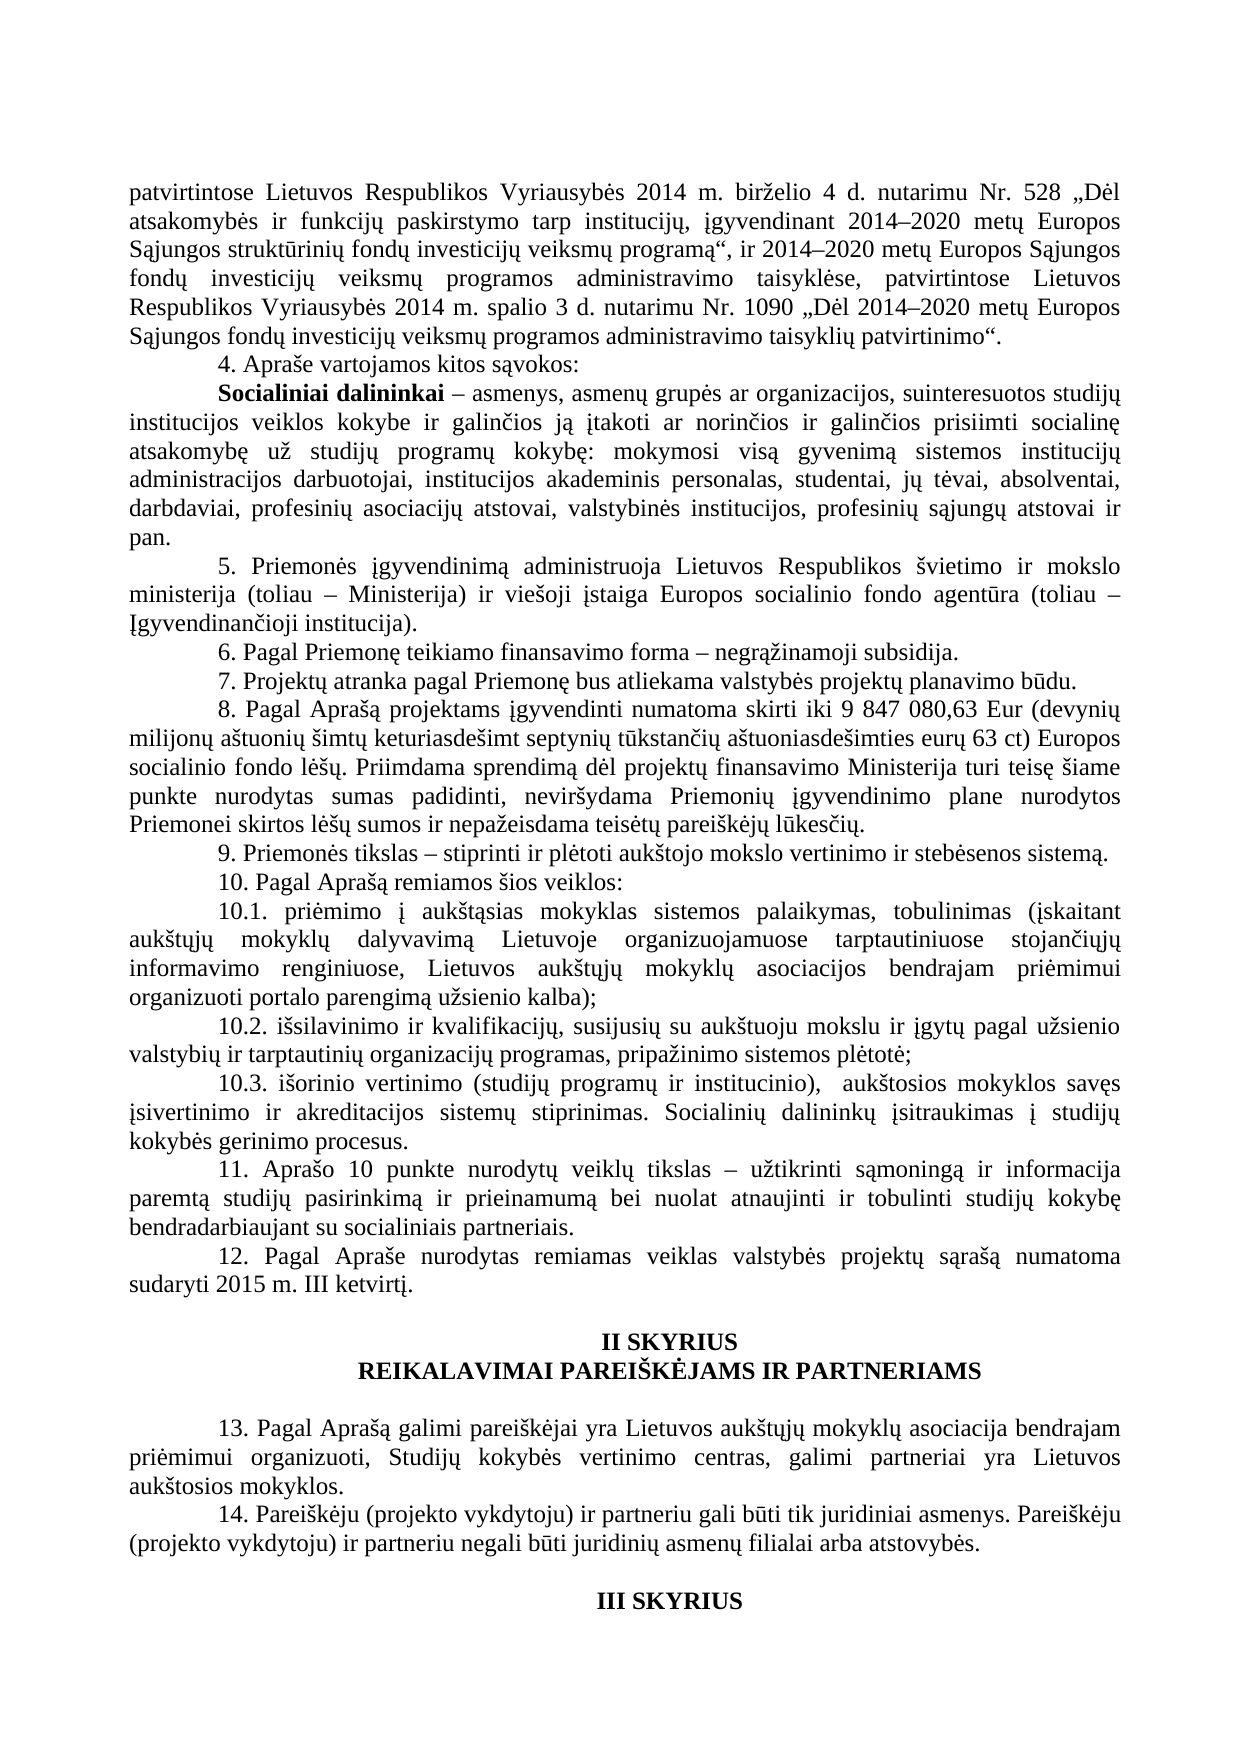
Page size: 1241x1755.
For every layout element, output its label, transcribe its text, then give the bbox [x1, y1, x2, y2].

text III SKYRIUS [129, 1586, 1122, 1614]
text 10.1. priėmimo į aukštąsias mokyklas sistemos palaikymas, tobulinimas (įskaitant aukštųjų mokyklų dalyvavimą Lietuvoje organizuojamuose tarptautiniuose stojančiųjų informavimo renginiuose, Lietuvos aukštųjų mokyklų asociacijos bendrajam priėmimui organizuoti portalo parengimą užsienio kalba); [129, 896, 1122, 1011]
text 9. Priemonės tikslas – stiprinti ir plėtoti aukštojo mokslo vertinimo ir stebėsenos sistemą. [129, 838, 1122, 867]
text II SKYRIUS [129, 1327, 1122, 1356]
text 5. Priemonės įgyvendinimą administruoja Lietuvos Respublikos švietimo ir mokslo ministerija (toliau – Ministerija) ir viešoji įstaiga Europos socialinio fondo agentūra (toliau – Įgyvendinančioji institucija). [129, 551, 1122, 637]
text 6. Pagal Priemonę teikiamo finansavimo forma – negrąžinamoji subsidija. [129, 637, 1122, 666]
text 8. Pagal Aprašą projektams įgyvendinti numatoma skirti iki 9 847 080,63 Eur (devynių milijonų aštuonių šimtų keturiasdešimt septynių tūkstančių aštuoniasdešimties eurų 63 ct) Europos socialinio fondo lėšų. Priimdama sprendimą dėl projektų finansavimo Ministerija turi teisę šiame punkte nurodytas sumas padidinti, neviršydama Priemonių įgyvendinimo plane nurodytos Priemonei skirtos lėšų sumos ir nepažeisdama teisėtų pareiškėjų lūkesčių. [129, 694, 1122, 838]
text 4. Apraše vartojamos kitos sąvokos: [129, 349, 1122, 378]
text 12. Pagal Apraše nurodytas remiamas veiklas valstybės projektų sąrašą numatoma sudaryti 2015 m. III ketvirtį. [129, 1241, 1122, 1298]
text patvirtintose Lietuvos Respublikos Vyriausybės 2014 m. birželio 4 d. nutarimu Nr. 528 „Dėl atsakomybės ir funkcijų paskirstymo tarp institucijų, įgyvendinant 2014–2020 metų Europos Sąjungos struktūrinių fondų investicijų veiksmų programą“, ir 2014–2020 metų Europos Sąjungos fondų investicijų veiksmų programos administravimo taisyklėse, patvirtintose Lietuvos Respublikos Vyriausybės 2014 m. spalio 3 d. nutarimu Nr. 1090 „Dėl 2014–2020 metų Europos Sąjungos fondų investicijų veiksmų programos administravimo taisyklių patvirtinimo“. [129, 177, 1122, 349]
text 10. Pagal Aprašą remiamos šios veiklos: [129, 867, 1122, 896]
text 10.2. išsilavinimo ir kvalifikacijų, susijusių su aukštuoju mokslu ir įgytų pagal užsienio valstybių ir tarptautinių organizacijų programas, pripažinimo sistemos plėtotė; [129, 1011, 1122, 1068]
text 13. Pagal Aprašą galimi pareiškėjai yra Lietuvos aukštųjų mokyklų asociacija bendrajam priėmimui organizuoti, Studijų kokybės vertinimo centras, galimi partneriai yra Lietuvos aukštosios mokyklos. [129, 1413, 1122, 1499]
text 10.3. išorinio vertinimo (studijų programų ir institucinio), aukštosios mokyklos savęs įsivertinimo ir akreditacijos sistemų stiprinimas. Socialinių dalininkų įsitraukimas į studijų kokybės gerinimo procesus. [129, 1068, 1122, 1154]
text 11. Aprašo 10 punkte nurodytų veiklų tikslas – užtikrinti sąmoningą ir informacija paremtą studijų pasirinkimą ir prieinamumą bei nuolat atnaujinti ir tobulinti studijų kokybę bendradarbiaujant su socialiniais partneriais. [129, 1154, 1122, 1241]
text 7. Projektų atranka pagal Priemonę bus atliekama valstybės projektų planavimo būdu. [129, 666, 1122, 694]
text REIKALAVIMAI PAREIŠKĖJAMS IR PARTNERIAMS [129, 1356, 1122, 1384]
text 14. Pareiškėju (projekto vykdytoju) ir partneriu gali būti tik juridiniai asmenys. Pareiškėju (projekto vykdytoju) ir partneriu negali būti juridinių asmenų filialai arba atstovybės. [129, 1499, 1122, 1557]
text Socialiniai dalininkai – asmenys, asmenų grupės ar organizacijos, suinteresuotos studijų institucijos veiklos kokybe ir galinčios ją įtakoti ar norinčios ir galinčios prisiimti socialinę atsakomybę už studijų programų kokybę: mokymosi visą gyvenimą sistemos institucijų administracijos darbuotojai, institucijos akademinis personalas, studentai, jų tėvai, absolventai, darbdaviai, profesinių asociacijų atstovai, valstybinės institucijos, profesinių sąjungų atstovai ir pan. [129, 378, 1122, 551]
